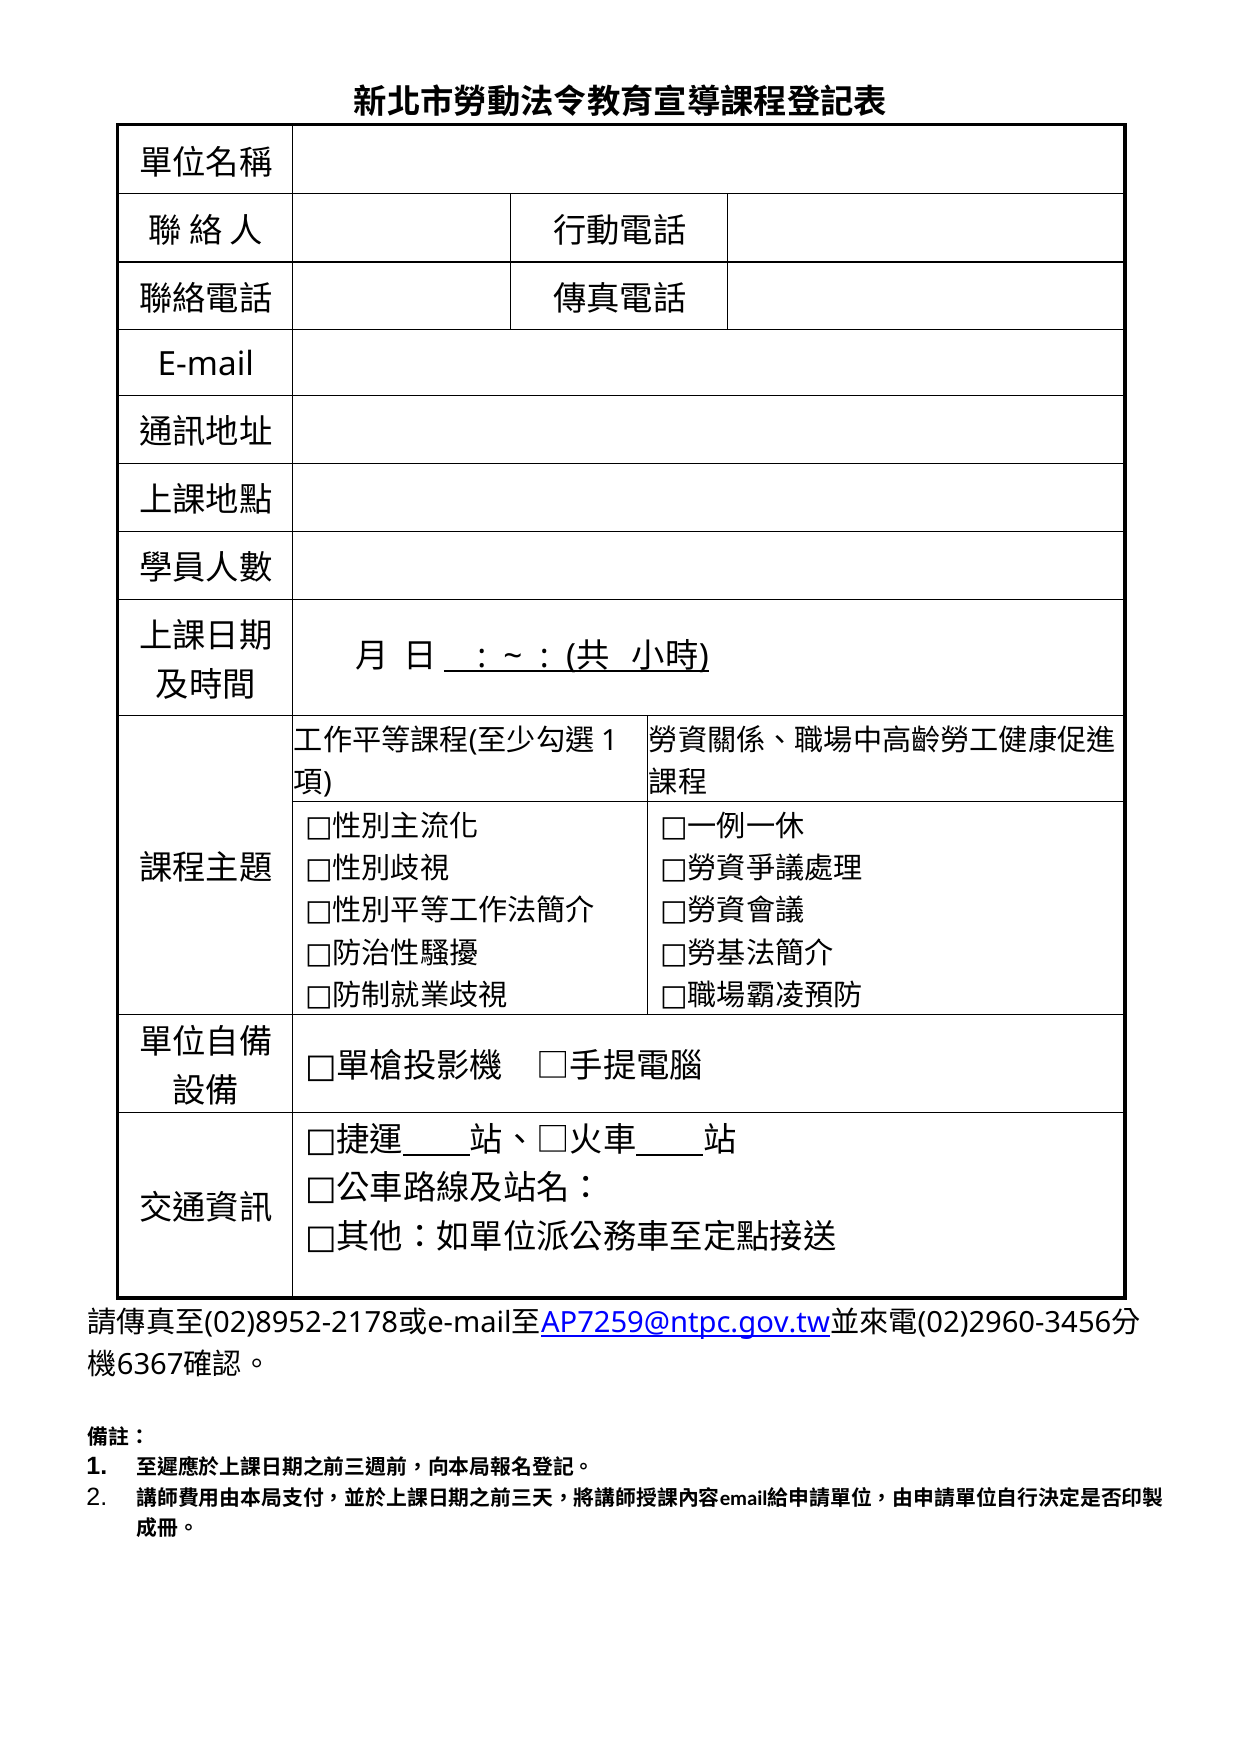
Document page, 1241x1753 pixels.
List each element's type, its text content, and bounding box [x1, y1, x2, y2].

text 備註： [87, 1420, 1153, 1451]
table_cell 上課日期及時間 [119, 600, 292, 715]
table_cell □性別主流化 □性別歧視 □性別平等工作法簡介 □防治性騷擾 □防制就業歧視 [293, 802, 647, 1014]
text 新北市勞動法令教育宣導課程登記表 [87, 75, 1153, 123]
table_cell [293, 194, 510, 261]
table_cell 勞資關係、職場中高齡勞工健康促進課程 [648, 716, 1123, 801]
table_cell [728, 194, 1123, 261]
table_cell 通訊地址 [119, 396, 292, 463]
table_cell E-mail [119, 330, 292, 394]
table_cell 聯 絡 人 [119, 194, 292, 261]
table_header 單位名稱 [119, 126, 292, 193]
table_cell [728, 263, 1123, 329]
table_cell [293, 532, 1123, 599]
list 至遲應於上課日期之前三週前，向本局報名登記。 [86, 1451, 1165, 1481]
table_cell 傳真電話 [511, 263, 727, 329]
text 請傳真至(02)8952-2178或e-mail至AP7259@ntpc.gov.tw並來電(02)2960-3456分機6367確認。 [87, 1299, 1153, 1383]
table_cell 交通資訊 [119, 1113, 292, 1296]
table_cell □一例一休 □勞資爭議處理 □勞資會議 □勞基法簡介 □職場霸凌預防 [648, 802, 1123, 1014]
table_cell 學員人數 [119, 532, 292, 599]
table_cell [293, 263, 510, 329]
table_cell □捷運 站、□火車 站 □公車路線及站名： □其他：如單位派公務車至定點接送 [293, 1113, 1123, 1296]
table_cell □單槍投影機 □手提電腦 [293, 1015, 1123, 1112]
table_cell [293, 330, 1123, 394]
table_cell 課程主題 [119, 716, 292, 1014]
table_cell [293, 464, 1123, 531]
table_header [293, 126, 1123, 193]
table_cell [293, 396, 1123, 463]
table_cell 聯絡電話 [119, 263, 292, 329]
list 講師費用由本局支付，並於上課日期之前三天，將講師授課內容email給申請單位，由申請單位自行決定是否印製成冊。 [86, 1481, 1165, 1541]
table_cell 單位自備 設備 [119, 1015, 292, 1112]
table_cell 上課地點 [119, 464, 292, 531]
table_cell 行動電話 [511, 194, 727, 261]
table_cell 工作平等課程(至少勾選 1 項) [293, 716, 647, 801]
table_cell 月 日 : ~ : (共 小時) [293, 600, 1123, 715]
